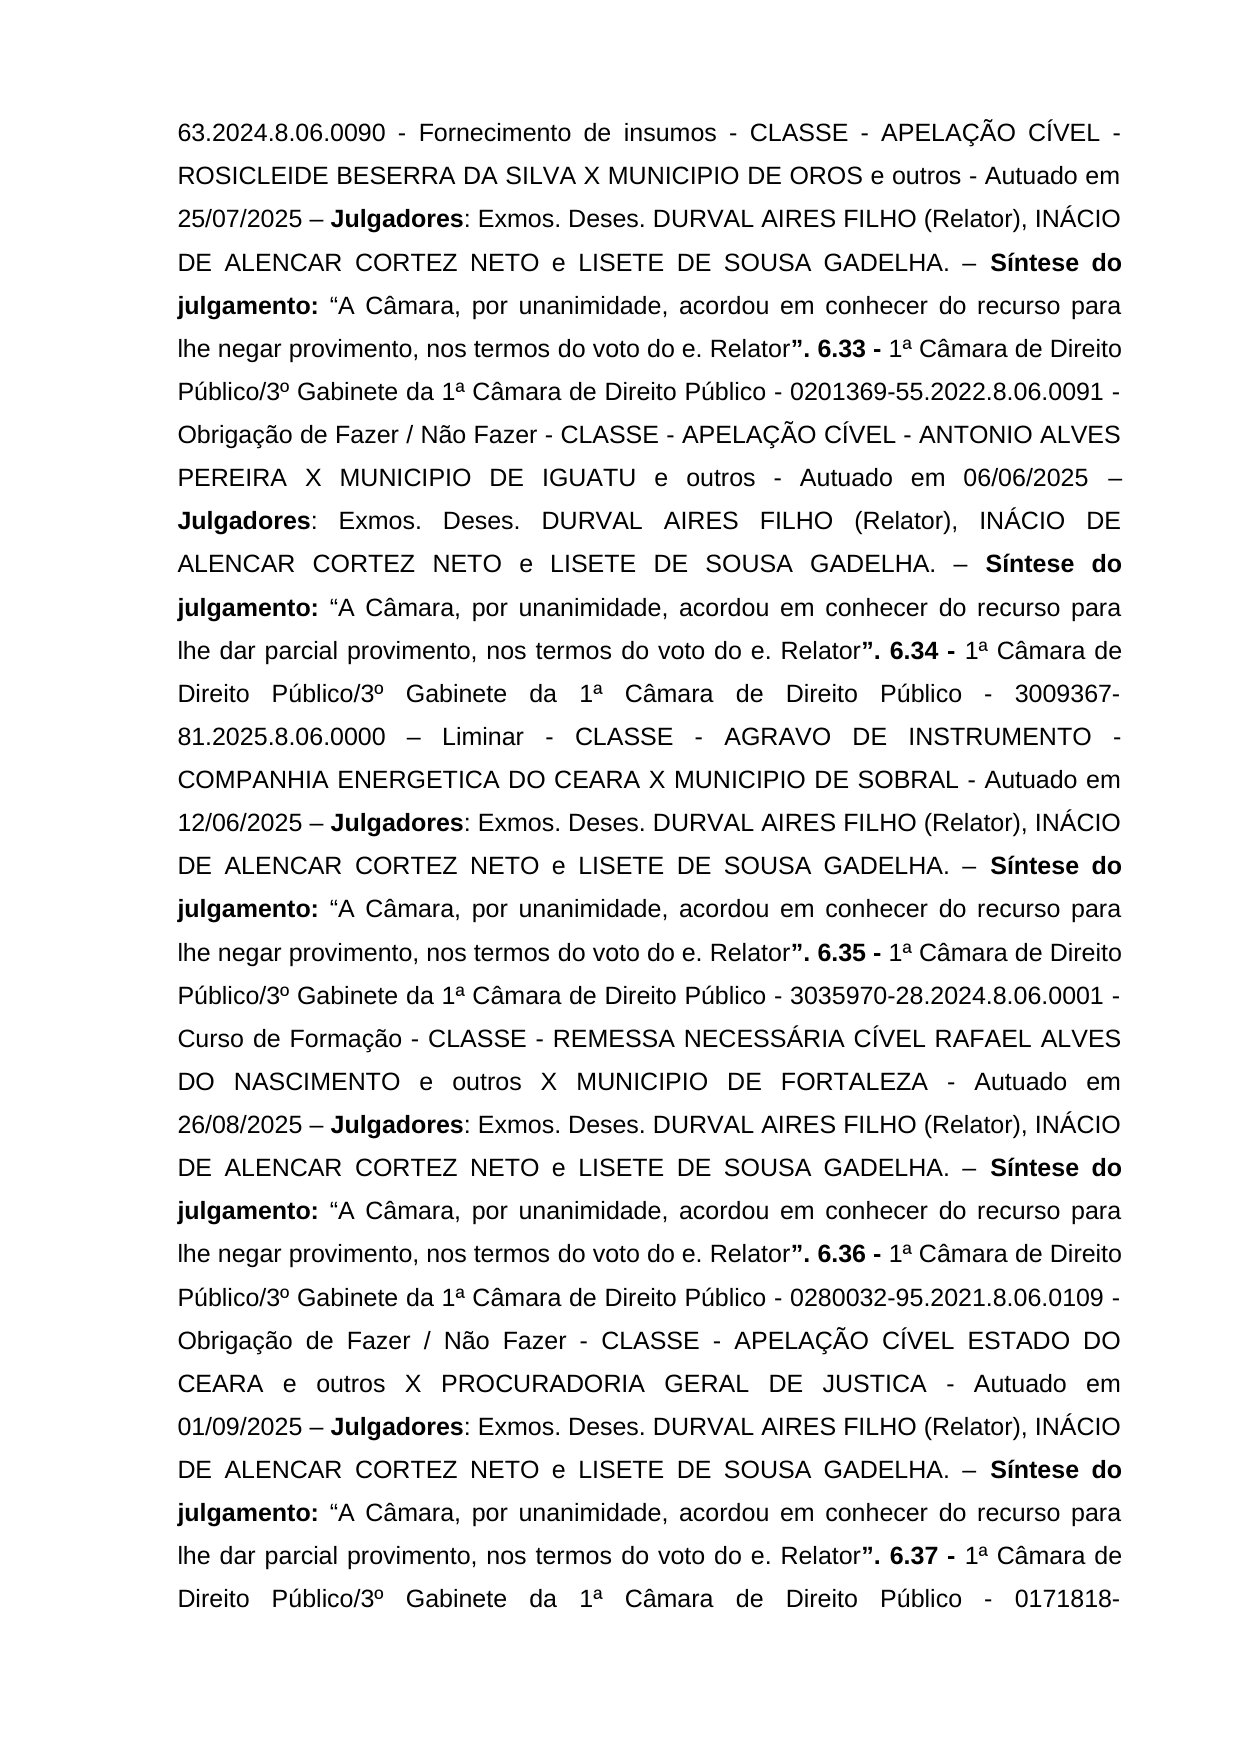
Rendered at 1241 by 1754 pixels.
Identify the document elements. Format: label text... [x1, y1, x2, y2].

text 63.2024.8.06.0090 - Fornecimento de insumos - CLASSE - APELAÇÃO CÍVEL - ROSICLEIDE BESERRA DA SILVA X MUNICIPIO DE OROS e outros - Autuado em 25/07/2025 – Julgadores: Exmos. Deses. DURVAL AIRES FILHO (Relator), INÁCIO DE ALENCAR CORTEZ NETO e LISETE DE SOUSA GADELHA. – Síntese do julgamento: “A Câmara, por unanimidade, acordou em conhecer do recurso para lhe negar provimento, nos termos do voto do e. Relator”. 6.33 - 1ª Câmara de Direito Público/3º Gabinete da 1ª Câmara de Direito Público - 0201369-55.2022.8.06.0091 - Obrigação de Fazer / Não Fazer - CLASSE - APELAÇÃO CÍVEL - ANTONIO ALVES PEREIRA X MUNICIPIO DE IGUATU e outros - Autuado em 06/06/2025 – Julgadores: Exmos. Deses. DURVAL AIRES FILHO (Relator), INÁCIO DE ALENCAR CORTEZ NETO e LISETE DE SOUSA GADELHA. – Síntese do julgamento: “A Câmara, por unanimidade, acordou em conhecer do recurso para lhe dar parcial provimento, nos termos do voto do e. Relator”. 6.34 - 1ª Câmara de Direito Público/3º Gabinete da 1ª Câmara de Direito Público - 3009367-81.2025.8.06.0000 – Liminar - CLASSE - AGRAVO DE INSTRUMENTO - COMPANHIA ENERGETICA DO CEARA X MUNICIPIO DE SOBRAL - Autuado em 12/06/2025 – Julgadores: Exmos. Deses. DURVAL AIRES FILHO (Relator), INÁCIO DE ALENCAR CORTEZ NETO e LISETE DE SOUSA GADELHA. – Síntese do julgamento: “A Câmara, por unanimidade, acordou em conhecer do recurso para lhe negar provimento, nos termos do voto do e. Relator”. 6.35 - 1ª Câmara de Direito Público/3º Gabinete da 1ª Câmara de Direito Público - 3035970-28.2024.8.06.0001 - Curso de Formação - CLASSE - REMESSA NECESSÁRIA CÍVEL RAFAEL ALVES DO NASCIMENTO e outros X MUNICIPIO DE FORTALEZA - Autuado em 26/08/2025 – Julgadores: Exmos. Deses. DURVAL AIRES FILHO (Relator), INÁCIO DE ALENCAR CORTEZ NETO e LISETE DE SOUSA GADELHA. – Síntese do julgamento: “A Câmara, por unanimidade, acordou em conhecer do recurso para lhe negar provimento, nos termos do voto do e. Relator”. 6.36 - 1ª Câmara de Direito Público/3º Gabinete da 1ª Câmara de Direito Público - 0280032-95.2021.8.06.0109 - Obrigação de Fazer / Não Fazer - CLASSE - APELAÇÃO CÍVEL ESTADO DO CEARA e outros X PROCURADORIA GERAL DE JUSTICA - Autuado em 01/09/2025 – Julgadores: Exmos. Deses. DURVAL AIRES FILHO (Relator), INÁCIO DE ALENCAR CORTEZ NETO e LISETE DE SOUSA GADELHA. – Síntese do julgamento: “A Câmara, por unanimidade, acordou em conhecer do recurso para lhe dar parcial provimento, nos termos do voto do e. Relator”. 6.37 - 1ª Câmara de Direito Público/3º Gabinete da 1ª Câmara de Direito Público - 0171818- [177, 118, 1122, 1613]
